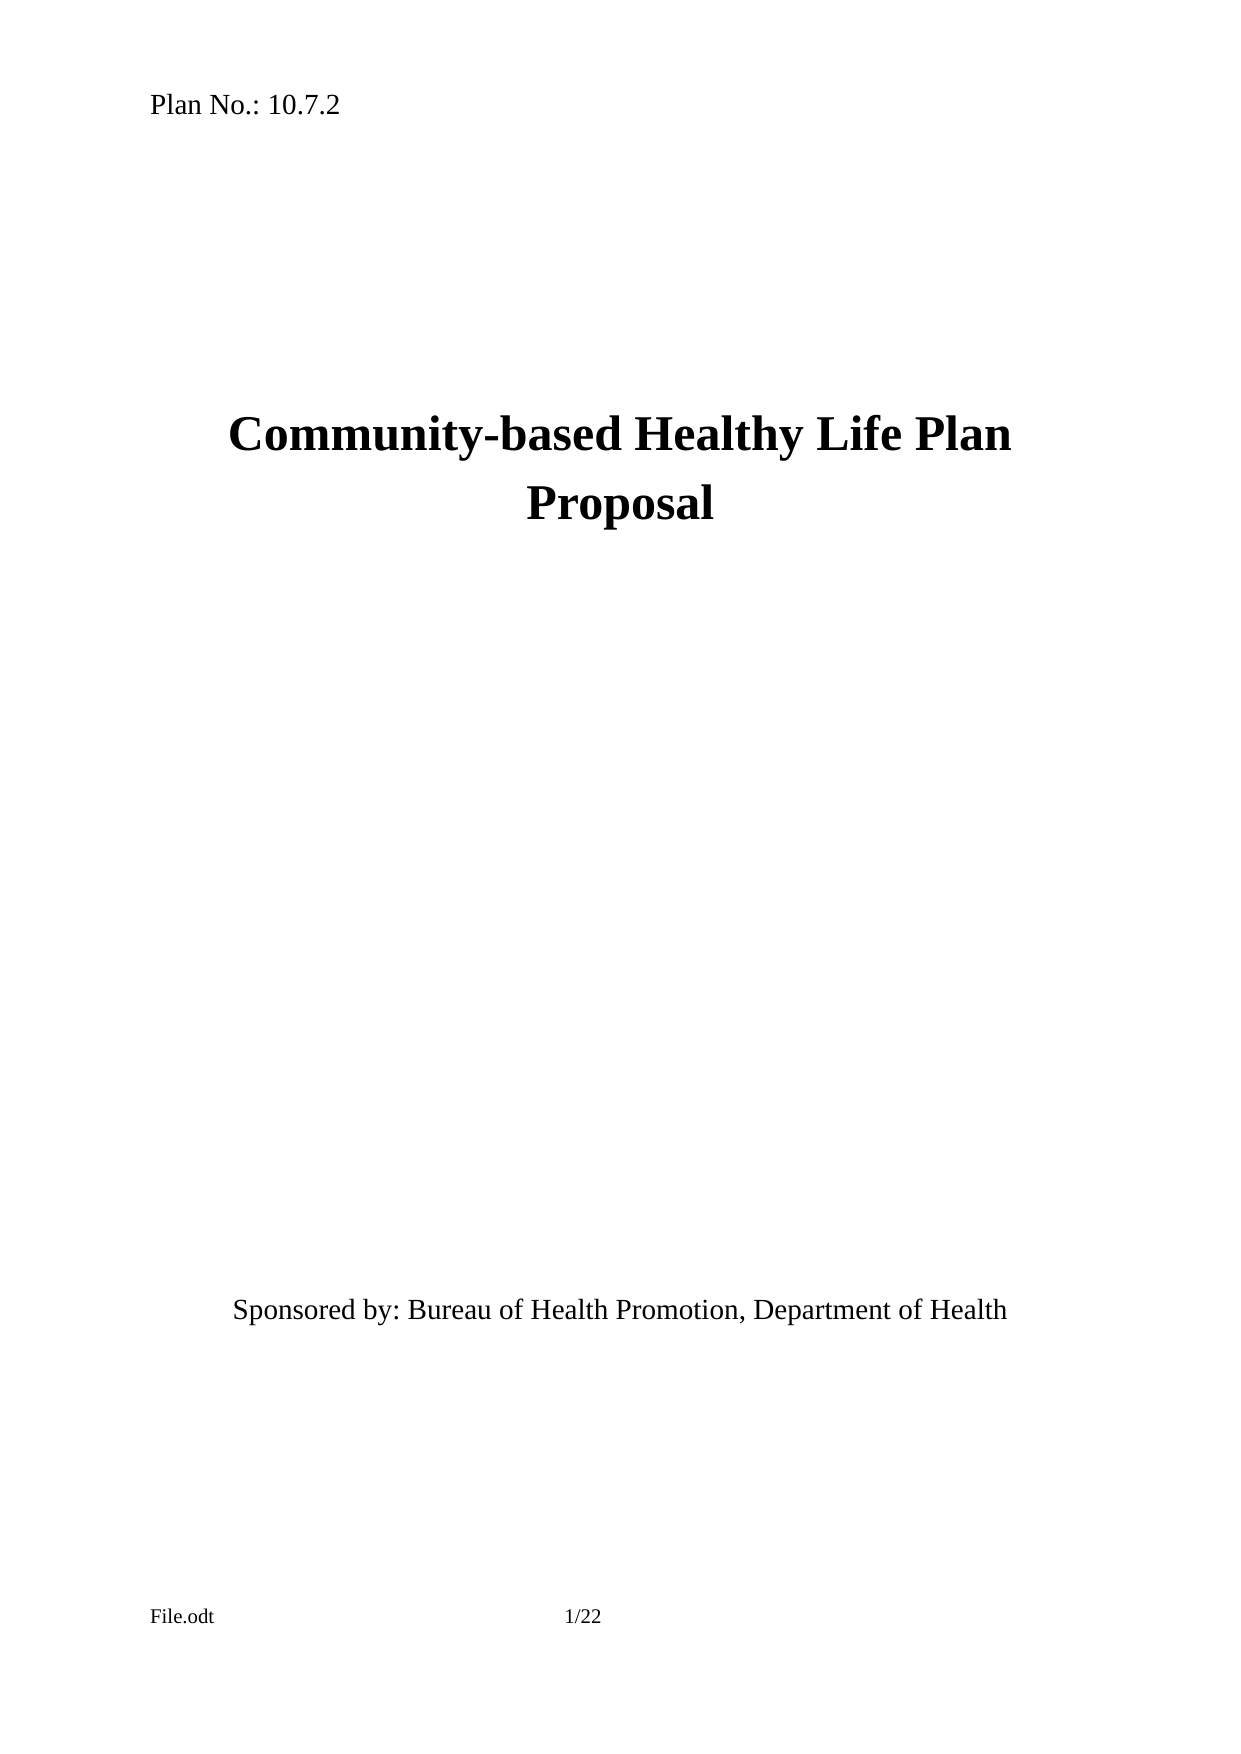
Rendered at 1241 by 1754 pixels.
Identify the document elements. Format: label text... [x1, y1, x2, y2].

text Community-based Healthy Life Plan Proposal [150, 404, 1090, 530]
text Plan No.: 10.7.2 [150, 87, 1090, 121]
text Sponsored by: Bureau of Health Promotion, Department of Health [150, 1292, 1090, 1326]
